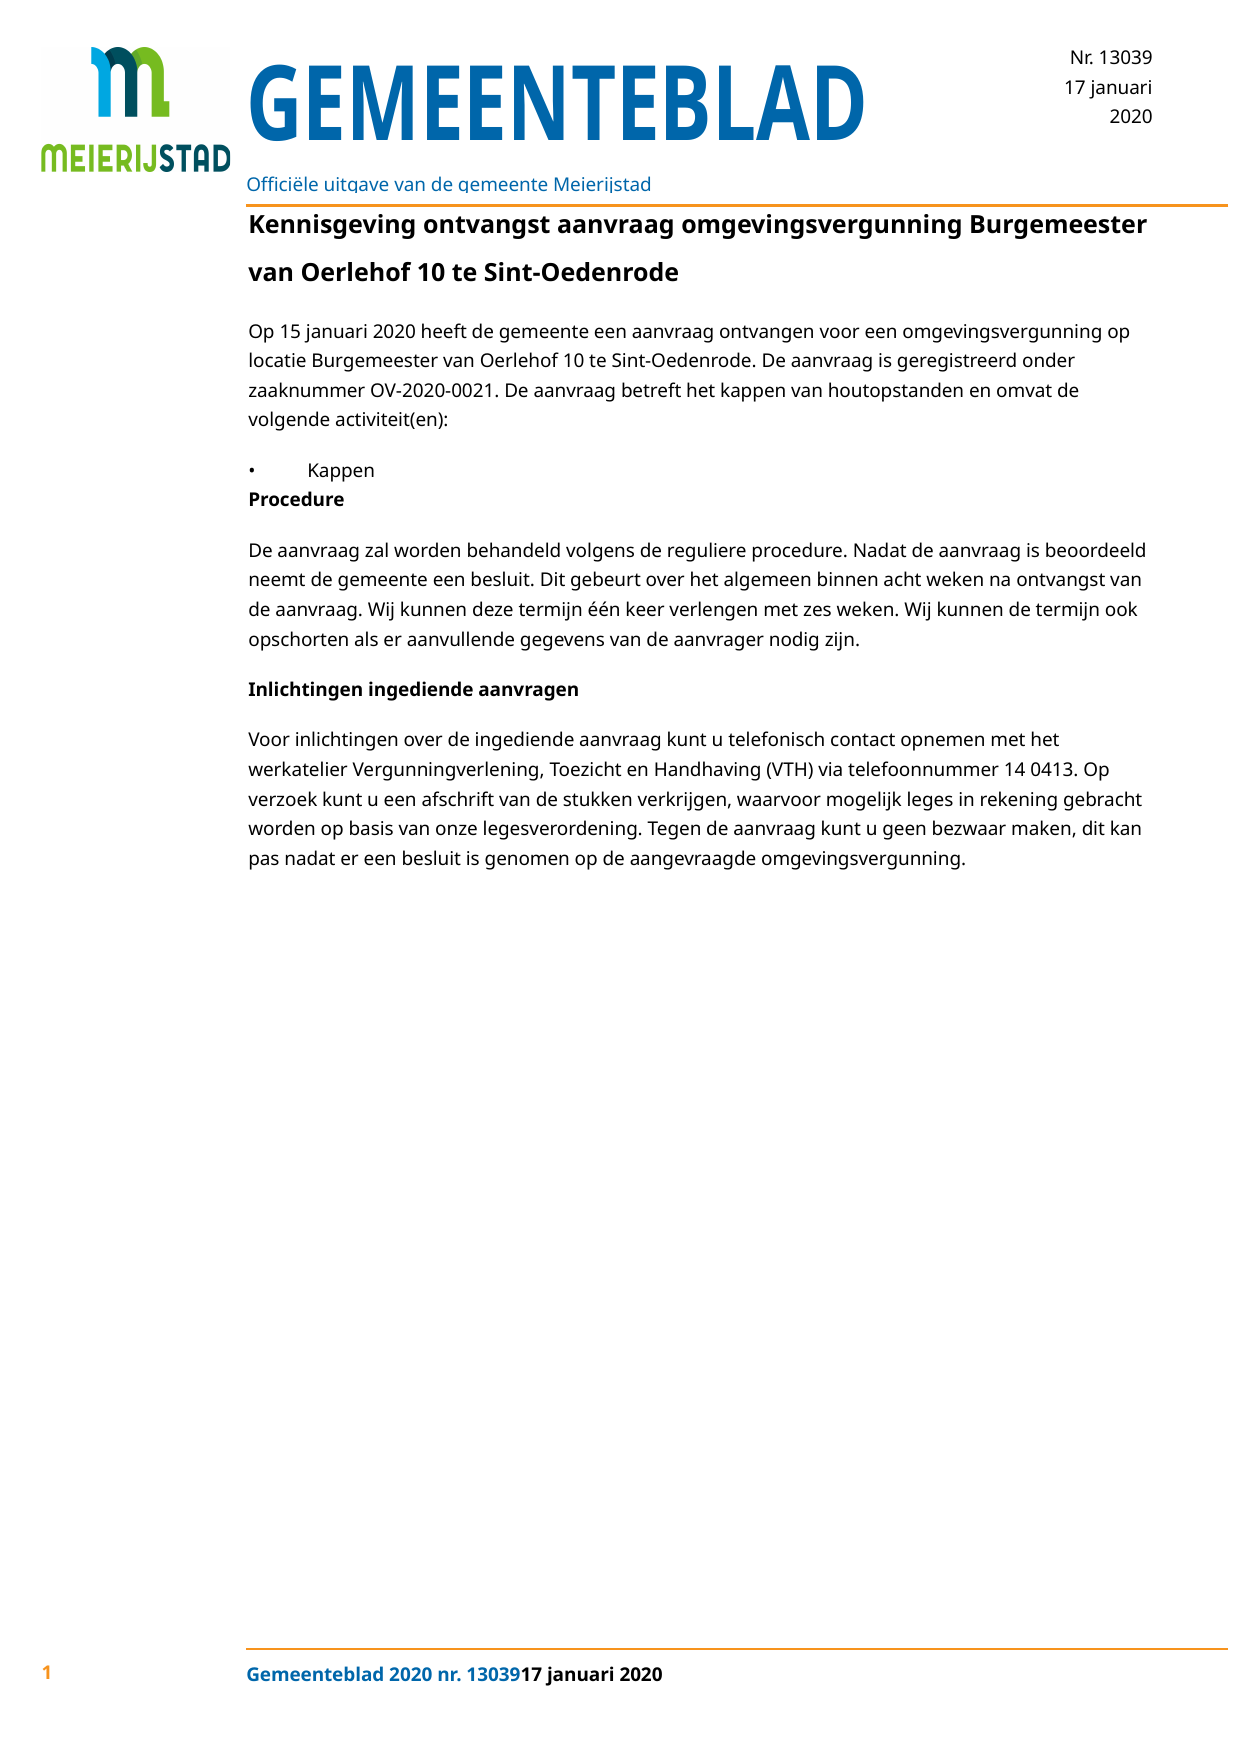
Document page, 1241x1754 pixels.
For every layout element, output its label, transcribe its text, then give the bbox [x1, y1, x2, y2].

text Inlichtingen ingediende aanvragen [248, 676, 1152, 702]
picture [41, 47, 231, 172]
text Voor inlichtingen over de ingediende aanvraag kunt u telefonisch contact opnemen met het werkatelier Vergunningverlening, Toezicht en Handhaving (VTH) via telefoonnummer 14 0413. Op verzoek kunt u een afschrift van de stukken verkrijgen, waarvoor mogelijk leges in rekening gebracht worden op basis van onze legesverordening. Tegen de aanvraag kunt u geen bezwaar maken, dit kan pas nadat er een besluit is genomen op de aangevraagde omgevingsvergunning. [248, 727, 1152, 871]
text Procedure [248, 487, 1152, 512]
text De aanvraag zal worden behandeld volgens de reguliere procedure. Nadat de aanvraag is beoordeeld neemt de gemeente een besluit. Dit gebeurt over het algemeen binnen acht weken na ontvangst van de aanvraag. Wij kunnen deze termijn één keer verlengen met zes weken. Wij kunnen de termijn ook opschorten als er aanvullende gegevens van de aanvrager nodig zijn. [248, 537, 1152, 652]
list Kappen [248, 457, 1152, 483]
text Kennisgeving ontvangst aanvraag omgevingsvergunning Burgemeester van Oerlehof 10 te Sint-Oedenrode [248, 207, 1152, 288]
text Op 15 januari 2020 heeft de gemeente een aanvraag ontvangen voor een omgevingsvergunning op locatie Burgemeester van Oerlehof 10 te Sint-Oedenrode. De aanvraag is geregistreerd onder zaaknummer OV-2020-0021. De aanvraag betreft het kappen van houtopstanden en omvat de volgende activiteit(en): [248, 318, 1152, 432]
